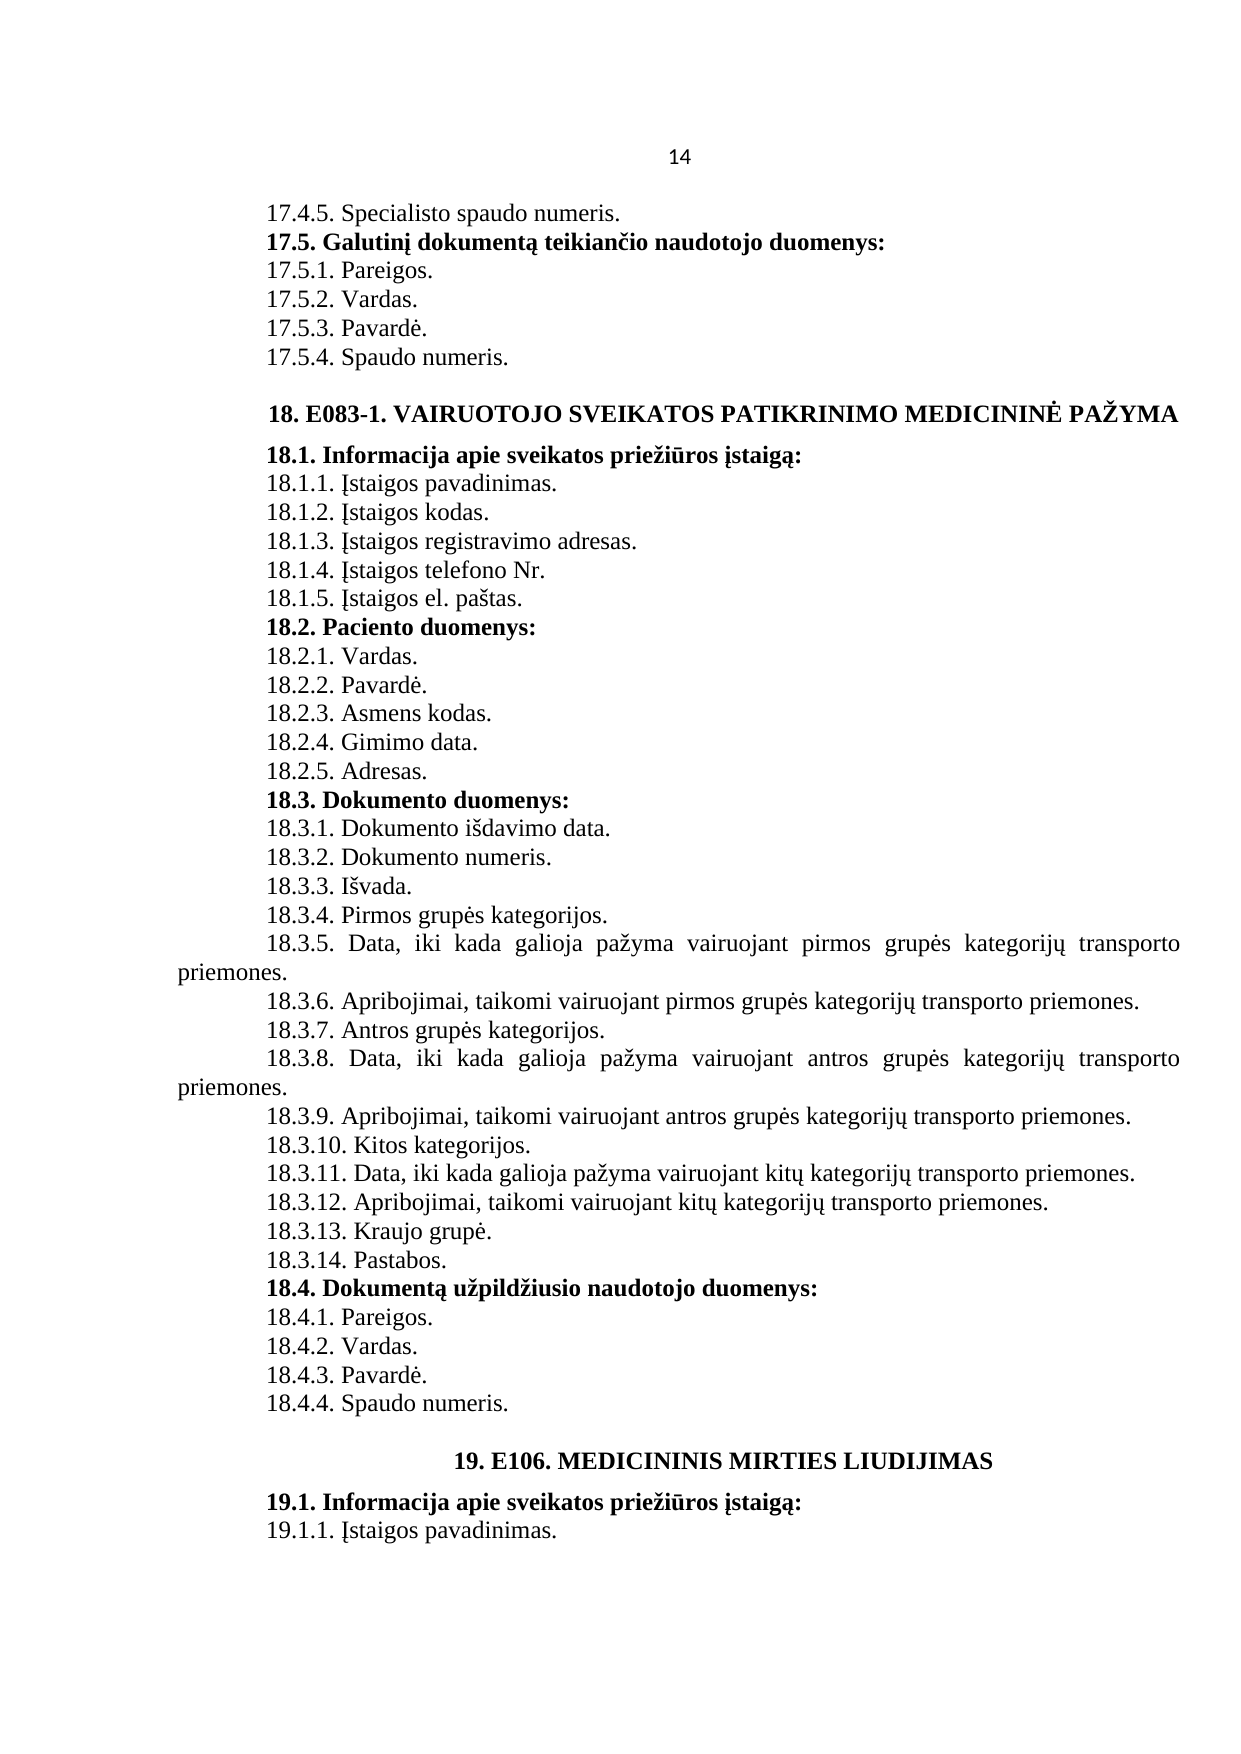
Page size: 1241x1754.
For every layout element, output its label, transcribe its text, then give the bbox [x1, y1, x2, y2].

text 18.4.1. Pareigos. [177, 1302, 1181, 1331]
text 17.5.3. Pavardė. [177, 313, 1181, 342]
text 18.3.12. Apribojimai, taikomi vairuojant kitų kategorijų transporto priemones. [177, 1187, 1181, 1216]
text 19.1. Informacija apie sveikatos priežiūros įstaigą: [177, 1487, 1181, 1516]
text 18.1.4. Įstaigos telefono Nr. [177, 555, 1181, 583]
text 17.5. Galutinį dokumentą teikiančio naudotojo duomenys: [177, 227, 1181, 255]
text 18.2. Paciento duomenys: [177, 612, 1181, 641]
text 18.3.6. Apribojimai, taikomi vairuojant pirmos grupės kategorijų transporto priemones. [177, 986, 1181, 1015]
text 18. E083-1. VAIRUOTOJO SVEIKATOS PATIKRINIMO MEDICININĖ PAŽYMA [177, 399, 1181, 428]
text 18.2.5. Adresas. [177, 756, 1181, 785]
text 17.5.1. Pareigos. [177, 255, 1181, 284]
text 19.1.1. Įstaigos pavadinimas. [177, 1516, 1181, 1544]
text 18.3.13. Kraujo grupė. [177, 1216, 1181, 1245]
text 18.3.8. Data, iki kada galioja pažyma vairuojant antros grupės kategorijų transporto priemones. [177, 1043, 1181, 1101]
text 18.1.5. Įstaigos el. paštas. [177, 583, 1181, 612]
text 18.3.14. Pastabos. [177, 1245, 1181, 1273]
text 18.3.7. Antros grupės kategorijos. [177, 1015, 1181, 1043]
text 18.3.9. Apribojimai, taikomi vairuojant antros grupės kategorijų transporto priemones. [177, 1101, 1181, 1130]
text 17.5.2. Vardas. [177, 284, 1181, 313]
text 18.4. Dokumentą užpildžiusio naudotojo duomenys: [177, 1273, 1181, 1302]
text 17.4.5. Specialisto spaudo numeris. [177, 198, 1181, 227]
text 18.1. Informacija apie sveikatos priežiūros įstaigą: [177, 440, 1181, 468]
text 18.1.1. Įstaigos pavadinimas. [177, 468, 1181, 497]
text 17.5.4. Spaudo numeris. [177, 342, 1181, 370]
text 18.3.4. Pirmos grupės kategorijos. [177, 900, 1181, 928]
text 18.1.2. Įstaigos kodas. [177, 497, 1181, 526]
text 18.2.1. Vardas. [177, 641, 1181, 670]
text 18.1.3. Įstaigos registravimo adresas. [177, 526, 1181, 555]
text 18.2.3. Asmens kodas. [177, 698, 1181, 727]
text 18.3.10. Kitos kategorijos. [177, 1130, 1181, 1158]
text 18.3.2. Dokumento numeris. [177, 842, 1181, 871]
text 18.2.4. Gimimo data. [177, 727, 1181, 756]
text 19. E106. MEDICININIS MIRTIES LIUDIJIMAS [177, 1446, 1181, 1475]
text 18.4.4. Spaudo numeris. [177, 1388, 1181, 1417]
text 18.3.3. Išvada. [177, 871, 1181, 900]
text 18.3.1. Dokumento išdavimo data. [177, 813, 1181, 842]
text 18.4.2. Vardas. [177, 1331, 1181, 1360]
text 18.3.5. Data, iki kada galioja pažyma vairuojant pirmos grupės kategorijų transporto priemones. [177, 928, 1181, 986]
text 18.2.2. Pavardė. [177, 670, 1181, 698]
text 18.3. Dokumento duomenys: [177, 785, 1181, 813]
text 18.4.3. Pavardė. [177, 1360, 1181, 1388]
text 18.3.11. Data, iki kada galioja pažyma vairuojant kitų kategorijų transporto priemones. [177, 1158, 1181, 1187]
